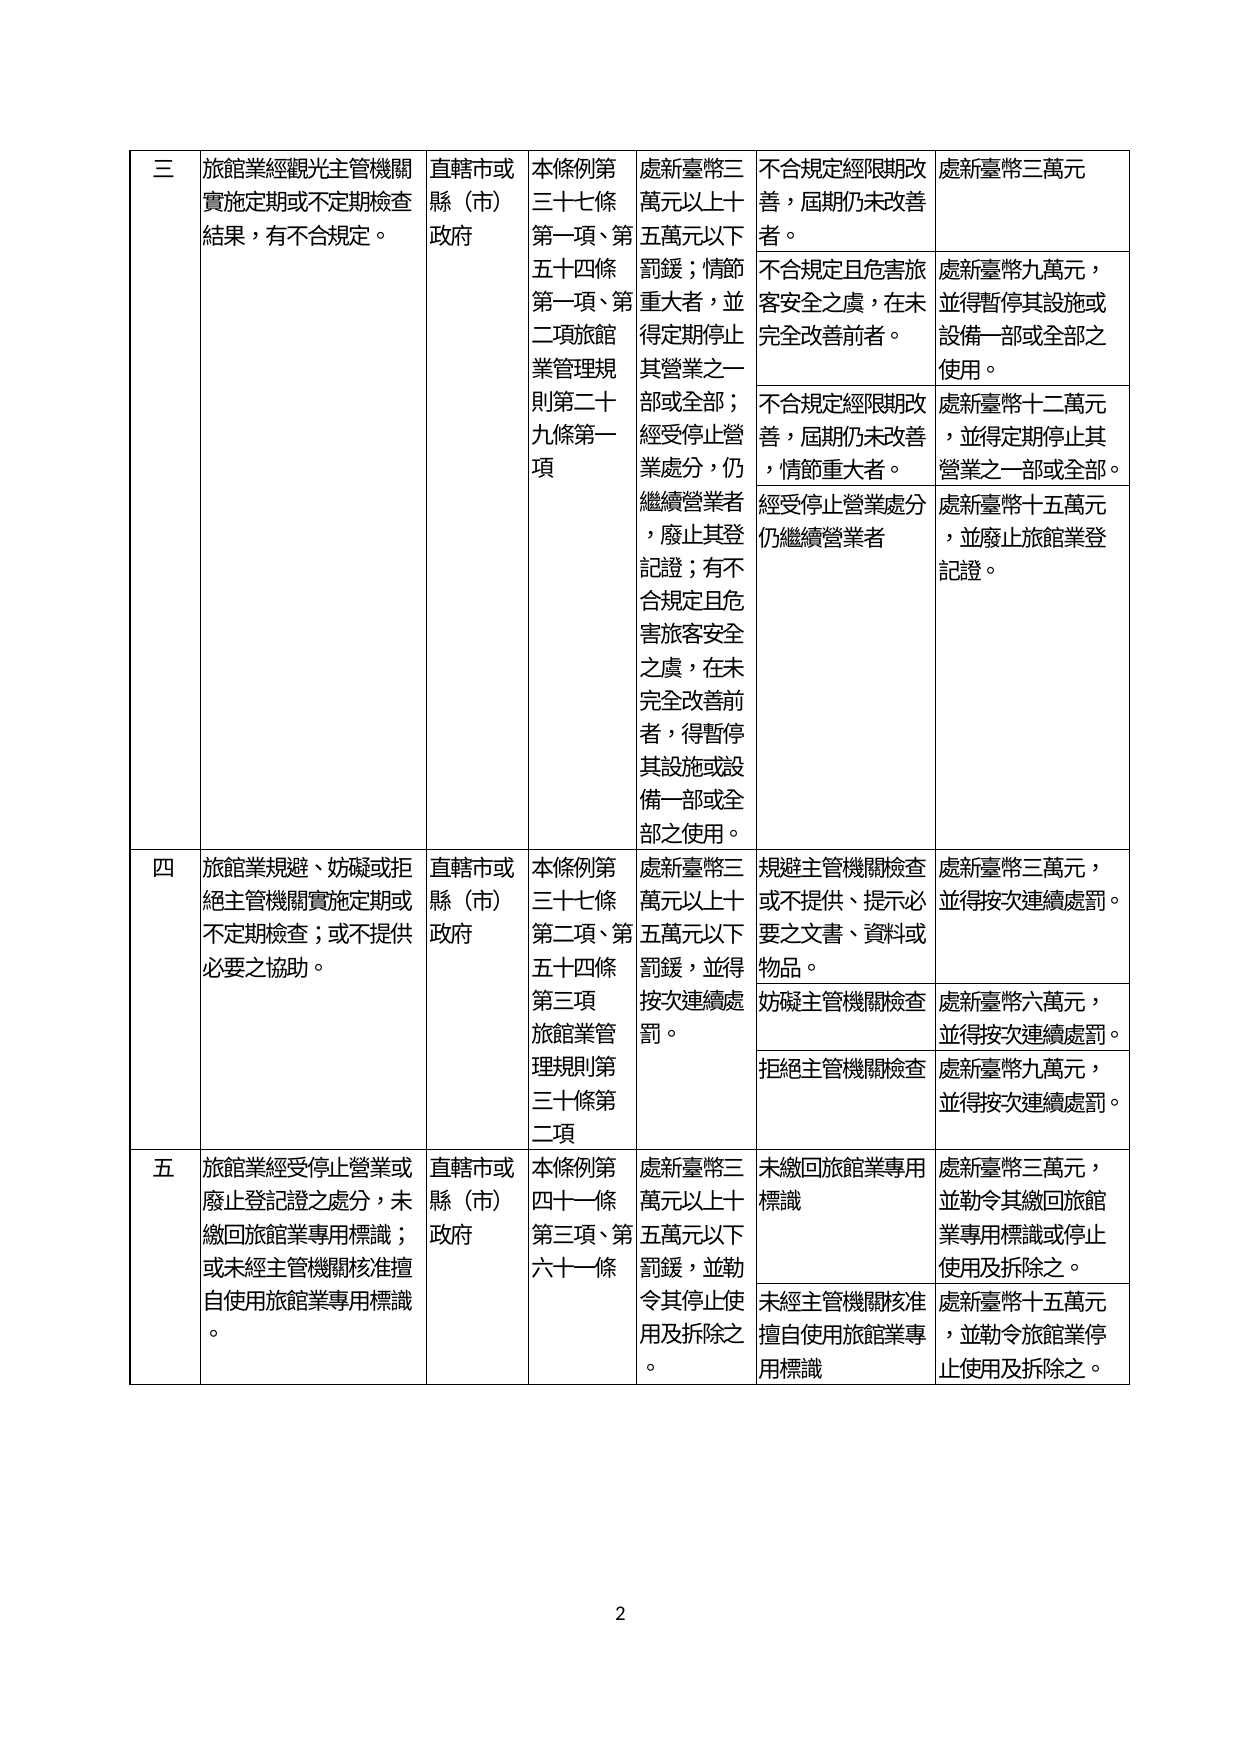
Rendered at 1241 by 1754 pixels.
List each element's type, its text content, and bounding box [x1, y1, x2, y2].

table_cell 處新臺幣九萬元，並得暫停其設施或設備一部或全部之使用。 [936, 252, 1129, 385]
table_cell 經受停止營業處分仍繼續營業者 [757, 486, 935, 849]
table_cell 本條例第三十七條第二項、第五十四條第三項 旅館業管理規則第三十條第二項 [529, 850, 636, 1149]
table_cell 未繳回旅館業專用標識 [757, 1150, 935, 1283]
table_cell 處新臺幣三萬元以上十五萬元以下罰鍰，並勒令其停止使用及拆除之。 [637, 1150, 756, 1384]
table_cell 本條例第三十七條第一項、第五十四條第一項、第二項旅館業管理規則第二十九條第一項 [529, 151, 636, 849]
table_cell 處新臺幣三萬元，並得按次連續處罰。 [936, 850, 1129, 983]
table_cell 直轄市或縣（市）政府 [427, 850, 528, 1149]
table_cell 規避主管機關檢查或不提供、提示必要之文書、資料或物品。 [757, 850, 935, 983]
table_cell 旅館業經觀光主管機關實施定期或不定期檢查結果，有不合規定。 [201, 151, 426, 849]
table_cell 妨礙主管機關檢查 [757, 984, 935, 1050]
table_cell 不合規定經限期改善，屆期仍未改善，情節重大者。 [757, 386, 935, 485]
table_cell 拒絕主管機關檢查 [757, 1051, 935, 1149]
table_cell 處新臺幣三萬元 [936, 151, 1129, 251]
table_cell 不合規定且危害旅客安全之虞，在未完全改善前者。 [757, 252, 935, 385]
table_cell 本條例第四十一條第三項、第六十一條 [529, 1150, 636, 1384]
table_cell 旅館業規避、妨礙或拒絕主管機關實施定期或不定期檢查；或不提供必要之協助。 [201, 850, 426, 1149]
table_cell 處新臺幣六萬元，並得按次連續處罰。 [936, 984, 1129, 1050]
table_cell 處新臺幣十五萬元，並廢止旅館業登記證。 [936, 486, 1129, 849]
table_cell 直轄市或縣（市）政府 [427, 1150, 528, 1384]
table_cell 處新臺幣三萬元以上十五萬元以下罰鍰，並得按次連續處罰。 [637, 850, 756, 1149]
table_cell 四 [131, 850, 200, 1149]
table_cell 處新臺幣三萬元以上十五萬元以下罰鍰；情節重大者，並得定期停止其營業之一部或全部；經受停止營業處分，仍繼續營業者，廢止其登記證；有不合規定且危害旅客安全之虞，在未完全改善前者，得暫停其設施或設備一部或全部之使用。 [637, 151, 756, 849]
table_cell 不合規定經限期改善，屆期仍未改善者。 [757, 151, 935, 251]
table_cell 五 [131, 1150, 200, 1384]
table_cell 處新臺幣十二萬元，並得定期停止其營業之一部或全部。 [936, 386, 1129, 485]
table_cell 未經主管機關核准擅自使用旅館業專用標識 [757, 1284, 935, 1384]
table_cell 處新臺幣三萬元，並勒令其繳回旅館業專用標識或停止使用及拆除之。 [936, 1150, 1129, 1283]
table_cell 三 [131, 151, 200, 849]
table_cell 處新臺幣十五萬元，並勒令旅館業停止使用及拆除之。 [936, 1284, 1129, 1384]
table_cell 旅館業經受停止營業或廢止登記證之處分，未繳回旅館業專用標識；或未經主管機關核准擅自使用旅館業專用標識。 [201, 1150, 426, 1384]
table_cell 處新臺幣九萬元，並得按次連續處罰。 [936, 1051, 1129, 1149]
table_cell 直轄市或縣（市）政府 [427, 151, 528, 849]
